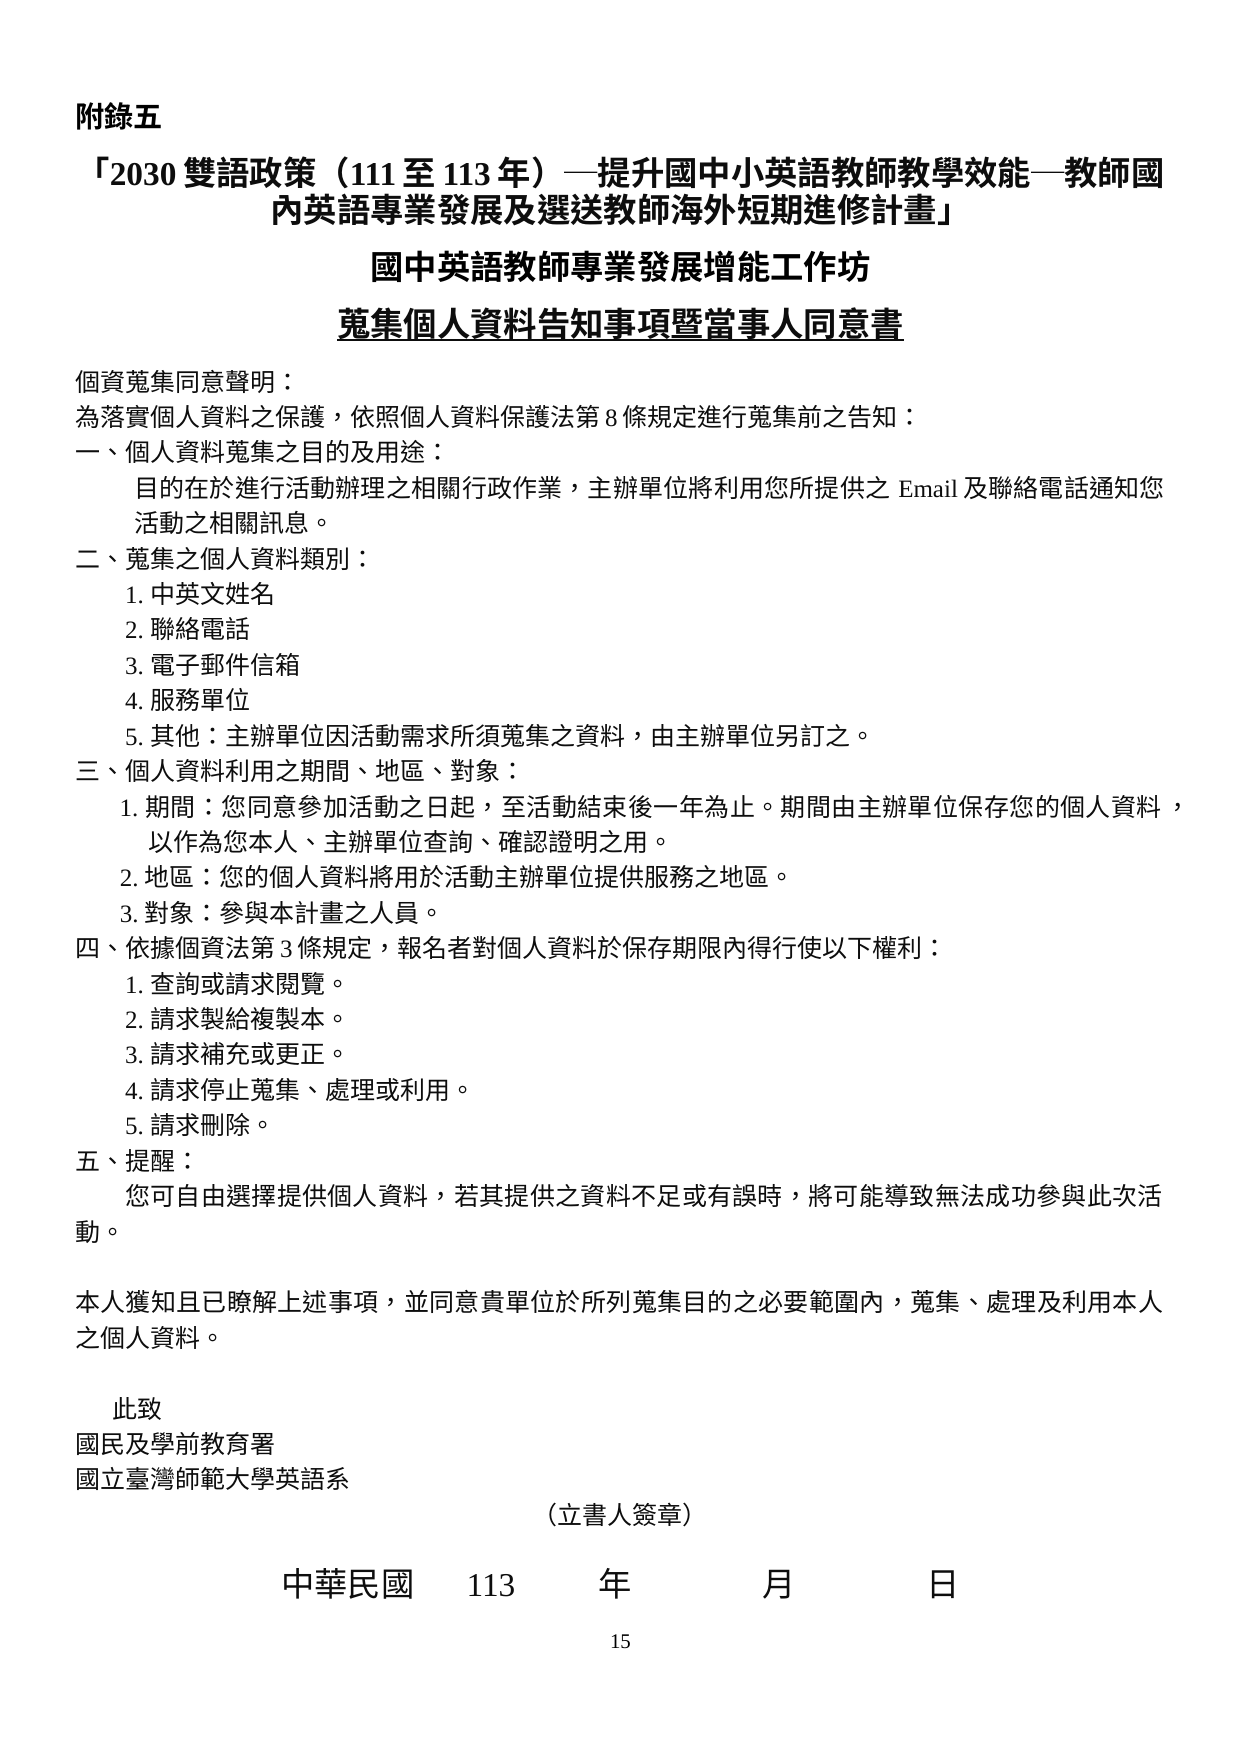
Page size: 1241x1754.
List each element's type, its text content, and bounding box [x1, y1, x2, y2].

text 4. 請求停止蒐集、處理或利用。 [75, 1071, 1165, 1106]
text 3. 對象：參與本計畫之人員。 [75, 894, 1165, 929]
text 蒐集個人資料告知事項暨當事人同意書 [75, 306, 1165, 343]
text 1. 查詢或請求閱覽。 [75, 965, 1165, 1000]
text 國立臺灣師範大學英語系 [75, 1461, 1115, 1496]
text 1. 期間：您同意參加活動之日起，至活動結束後一年為止。期間由主辦單位保存您的個人資料，以作為您本人、主辦單位查詢、確認證明之用。 [119, 788, 1165, 858]
text 1. 中英文姓名 [75, 575, 1165, 611]
text 5. 其他：主辦單位因活動需求所須蒐集之資料，由主辦單位另訂之。 [75, 717, 1165, 752]
text 2. 聯絡電話 [75, 611, 1165, 646]
text 2. 請求製給複製本。 [75, 1000, 1165, 1036]
text 附錄五 [75, 94, 1165, 136]
text 國民及學前教育署 [75, 1425, 1115, 1461]
text 本人獲知且已瞭解上述事項，並同意貴單位於所列蒐集目的之必要範圍內，蒐集、處理及利用本人之個人資料。 [75, 1283, 1165, 1354]
text 一、個人資料蒐集之目的及用途： [75, 433, 1165, 469]
text （立書人簽章） [75, 1496, 1165, 1531]
text 3. 請求補充或更正。 [75, 1036, 1165, 1071]
text 中華民國 113 年 月 日 [75, 1567, 1165, 1604]
text 個資蒐集同意聲明： [75, 363, 1165, 398]
text 目的在於進行活動辦理之相關行政作業，主辦單位將利用您所提供之Email及聯絡電話通知您活動之相關訊息。 [134, 469, 1165, 540]
text 為落實個人資料之保護，依照個人資料保護法第8條規定進行蒐集前之告知： [75, 398, 1165, 433]
text 2. 地區：您的個人資料將用於活動主辦單位提供服務之地區。 [75, 858, 1165, 894]
text 五、提醒： [75, 1142, 1165, 1177]
text 5. 請求刪除。 [75, 1106, 1165, 1142]
text 三、個人資料利用之期間、地區、對象： [75, 752, 1165, 788]
text 四、依據個資法第3條規定，報名者對個人資料於保存期限內得行使以下權利： [75, 929, 1165, 965]
text 二、蒐集之個人資料類別： [75, 540, 1165, 575]
text 「2030雙語政策（111至113年）─提升國中小英語教師教學效能─教師國內英語專業發展及選送教師海外短期進修計畫」 [75, 155, 1165, 230]
text 4. 服務單位 [75, 681, 1165, 717]
text 此致 [75, 1390, 1165, 1425]
text 3. 電子郵件信箱 [75, 646, 1165, 681]
text 國中英語教師專業發展增能工作坊 [75, 249, 1165, 287]
text 您可自由選擇提供個人資料，若其提供之資料不足或有誤時，將可能導致無法成功參與此次活動。 [75, 1177, 1165, 1248]
